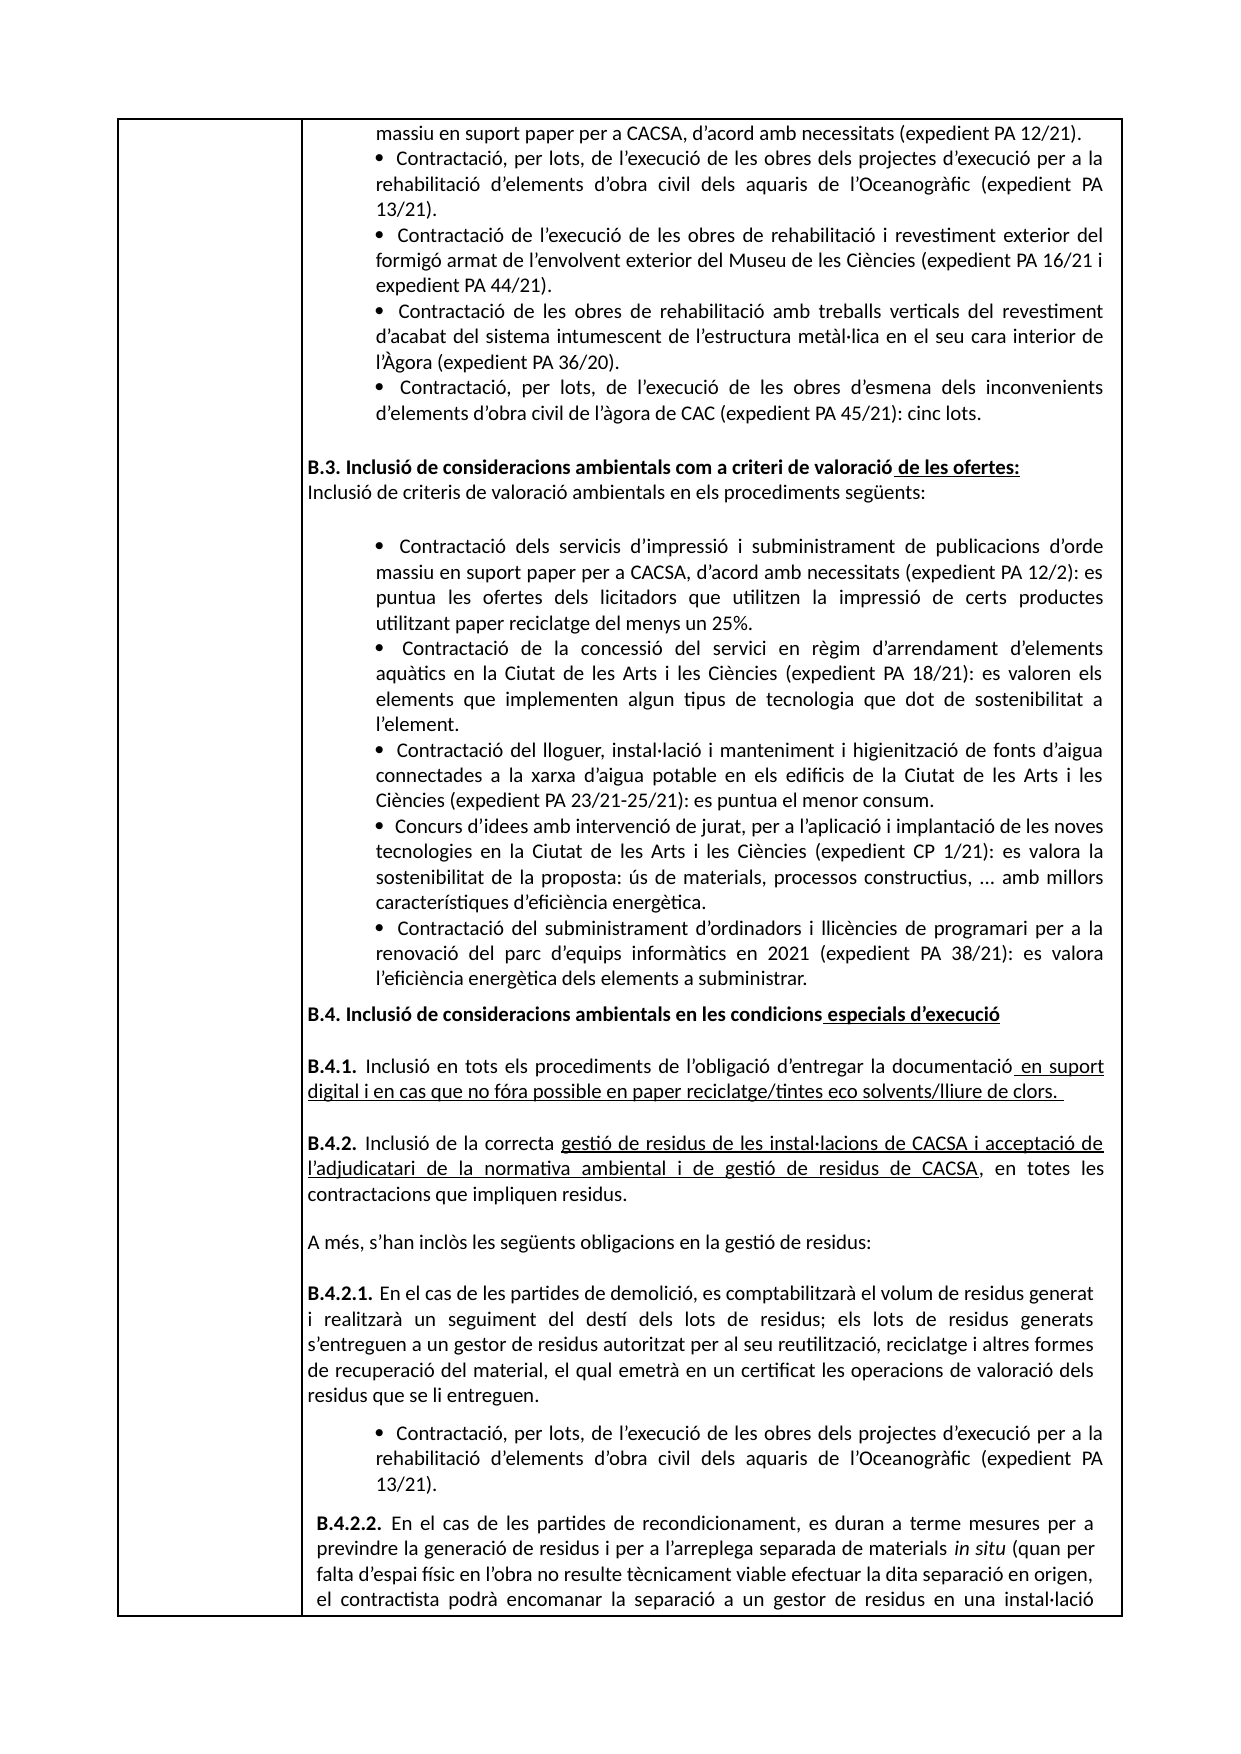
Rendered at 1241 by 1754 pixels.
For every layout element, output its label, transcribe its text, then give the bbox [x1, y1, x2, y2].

table_cell [119, 120, 301, 1615]
table_cell massiu en suport paper per a CACSA, d’acord amb necessitats (expedient PA 12/21). · Contractació, per lots, de l’execució de les obres dels projectes d’execució per a la rehabilitació d’elements d’obra civil dels aquaris de l’Oceanogràfic (expedient PA 13/21). · Contractació de l’execució de les obres de rehabilitació i revestiment exterior del formigó armat de l’envolvent exterior del Museu de les Ciències (expedient PA 16/21 i expedient PA 44/21). · Contractació de les obres de rehabilitació amb treballs verticals del revestiment d’acabat del sistema intumescent de l’estructura metàl·lica en el seu cara interior de l’Àgora (expedient PA 36/20). · Contractació, per lots, de l’execució de les obres d’esmena dels inconvenients d’elements d’obra civil de l’àgora de CAC (expedient PA 45/21): cinc lots. B.3. Inclusió de consideracions ambientals com a criteri de valoració de les ofertes: Inclusió de criteris de valoració ambientals en els procediments següents: · Contractació dels servicis d’impressió i subministrament de publicacions d’orde massiu en suport paper per a CACSA, d’acord amb necessitats (expedient PA 12/2): es puntua les ofertes dels licitadors que utilitzen la impressió de certs productes utilitzant paper reciclatge del menys un 25%. · Contractació de la concessió del servici en règim d’arrendament d’elements aquàtics en la Ciutat de les Arts i les Ciències (expedient PA 18/21): es valoren els elements que implementen algun tipus de tecnologia que dot de sostenibilitat a l’element. · Contractació del lloguer, instal·lació i manteniment i higienització de fonts d’aigua connectades a la xarxa d’aigua potable en els edificis de la Ciutat de les Arts i les Ciències (expedient PA 23/21-25/21): es puntua el menor consum. · Concurs d’idees amb intervenció de jurat, per a l’aplicació i implantació de les noves tecnologies en la Ciutat de les Arts i les Ciències (expedient CP 1/21): es valora la sostenibilitat de la proposta: ús de materials, processos constructius, ... amb millors característiques d’eficiència energètica. · Contractació del subministrament d’ordinadors i llicències de programari per a la renovació del parc d’equips informàtics en 2021 (expedient PA 38/21): es valora l’eficiència energètica dels elements a subministrar. B.4. Inclusió de consideracions ambientals en les condicions especials d’execució B.4.1. Inclusió en tots els procediments de l’obligació d’entregar la documentació en suport digital i en cas que no fóra possible en paper reciclatge/tintes eco solvents/lliure de clors. B.4.2. Inclusió de la correcta gestió de residus de les instal·lacions de CACSA i acceptació de l’adjudicatari de la normativa ambiental i de gestió de residus de CACSA, en totes les contractacions que impliquen residus. A més, s’han inclòs les següents obligacions en la gestió de residus: B.4.2.1. En el cas de les partides de demolició, es comptabilitzarà el volum de residus generat i realitzarà un seguiment del destí dels lots de residus; els lots de residus generats s’entreguen a un gestor de residus autoritzat per al seu reutilització, reciclatge i altres formes de recuperació del material, el qual emetrà en un certificat les operacions de valoració dels residus que se li entreguen. · Contractació, per lots, de l’execució de les obres dels projectes d’execució per a la rehabilitació d’elements d’obra civil dels aquaris de l’Oceanogràfic (expedient PA 13/21). B.4.2.2. En el cas de les partides de recondicionament, es duran a terme mesures per a previndre la generació de residus i per a l’arreplega separada de materials in situ (quan per falta d’espai físic en l’obra no resulte tècnicament viable efectuar la dita separació en origen, el contractista podrà encomanar la separació a un gestor de residus en una instal·lació [303, 120, 1121, 1615]
